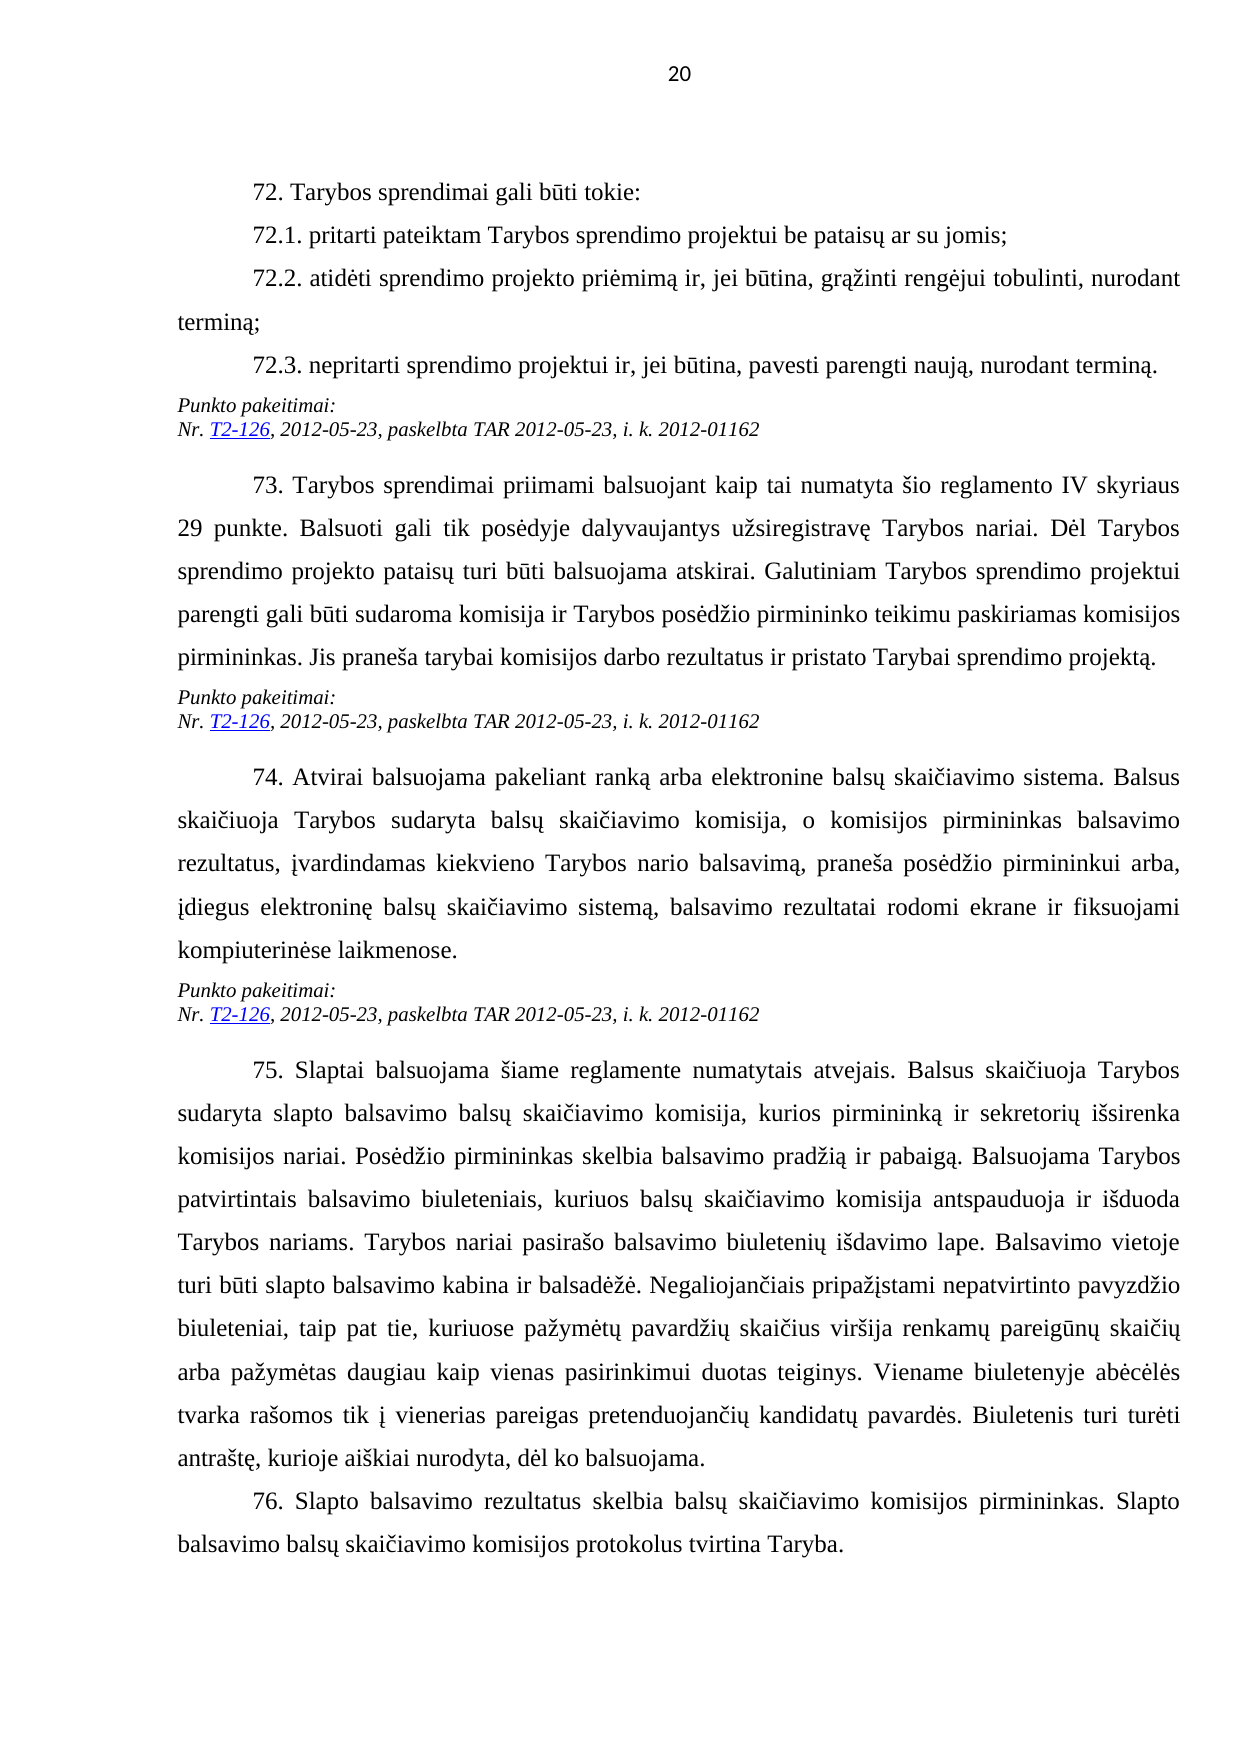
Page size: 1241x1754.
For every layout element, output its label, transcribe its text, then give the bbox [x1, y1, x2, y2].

text Punkto pakeitimai: [177, 978, 1181, 1002]
text Nr. T2-126, 2012-05-23, paskelbta TAR 2012-05-23, i. k. 2012-01162 [177, 1002, 1181, 1026]
text Punkto pakeitimai: [177, 685, 1181, 709]
text 72. Tarybos sprendimai gali būti tokie: [177, 177, 1181, 206]
text 75. Slaptai balsuojama šiame reglamente numatytais atvejais. Balsus skaičiuoja Tarybos sudaryta slapto balsavimo balsų skaičiavimo komisija, kurios pirmininką ir sekretorių išsirenka komisijos nariai. Posėdžio pirmininkas skelbia balsavimo pradžią ir pabaigą. Balsuojama Tarybos patvirtintais balsavimo biuleteniais, kuriuos balsų skaičiavimo komisija antspauduoja ir išduoda Tarybos nariams. Tarybos nariai pasirašo balsavimo biuletenių išdavimo lape. Balsavimo vietoje turi būti slapto balsavimo kabina ir balsadėžė. Negaliojančiais pripažįstami nepatvirtinto pavyzdžio biuleteniai, taip pat tie, kuriuose pažymėtų pavardžių skaičius viršija renkamų pareigūnų skaičių arba pažymėtas daugiau kaip vienas pasirinkimui duotas teiginys. Viename biuletenyje abėcėlės tvarka rašomos tik į vienerias pareigas pretenduojančių kandidatų pavardės. Biuletenis turi turėti antraštę, kurioje aiškiai nurodyta, dėl ko balsuojama. [177, 1055, 1181, 1472]
text 73. Tarybos sprendimai priimami balsuojant kaip tai numatyta šio reglamento IV skyriaus 29 punkte. Balsuoti gali tik posėdyje dalyvaujantys užsiregistravę Tarybos nariai. Dėl Tarybos sprendimo projekto pataisų turi būti balsuojama atskirai. Galutiniam Tarybos sprendimo projektui parengti gali būti sudaroma komisija ir Tarybos posėdžio pirmininko teikimu paskiriamas komisijos pirmininkas. Jis praneša tarybai komisijos darbo rezultatus ir pristato Tarybai sprendimo projektą. [177, 470, 1181, 671]
text 72.1. pritarti pateiktam Tarybos sprendimo projektui be pataisų ar su jomis; [177, 220, 1181, 249]
text Nr. T2-126, 2012-05-23, paskelbta TAR 2012-05-23, i. k. 2012-01162 [177, 709, 1181, 733]
text 72.3. nepritarti sprendimo projektui ir, jei būtina, pavesti parengti naują, nurodant terminą. [177, 350, 1181, 378]
text Nr. T2-126, 2012-05-23, paskelbta TAR 2012-05-23, i. k. 2012-01162 [177, 417, 1181, 441]
text 76. Slapto balsavimo rezultatus skelbia balsų skaičiavimo komisijos pirmininkas. Slapto balsavimo balsų skaičiavimo komisijos protokolus tvirtina Taryba. [177, 1486, 1181, 1558]
text 74. Atvirai balsuojama pakeliant ranką arba elektronine balsų skaičiavimo sistema. Balsus skaičiuoja Tarybos sudaryta balsų skaičiavimo komisija, o komisijos pirmininkas balsavimo rezultatus, įvardindamas kiekvieno Tarybos nario balsavimą, praneša posėdžio pirmininkui arba, įdiegus elektroninę balsų skaičiavimo sistemą, balsavimo rezultatai rodomi ekrane ir fiksuojami kompiuterinėse laikmenose. [177, 762, 1181, 963]
text 72.2. atidėti sprendimo projekto priėmimą ir, jei būtina, grąžinti rengėjui tobulinti, nurodant terminą; [177, 263, 1181, 335]
text Punkto pakeitimai: [177, 393, 1181, 417]
